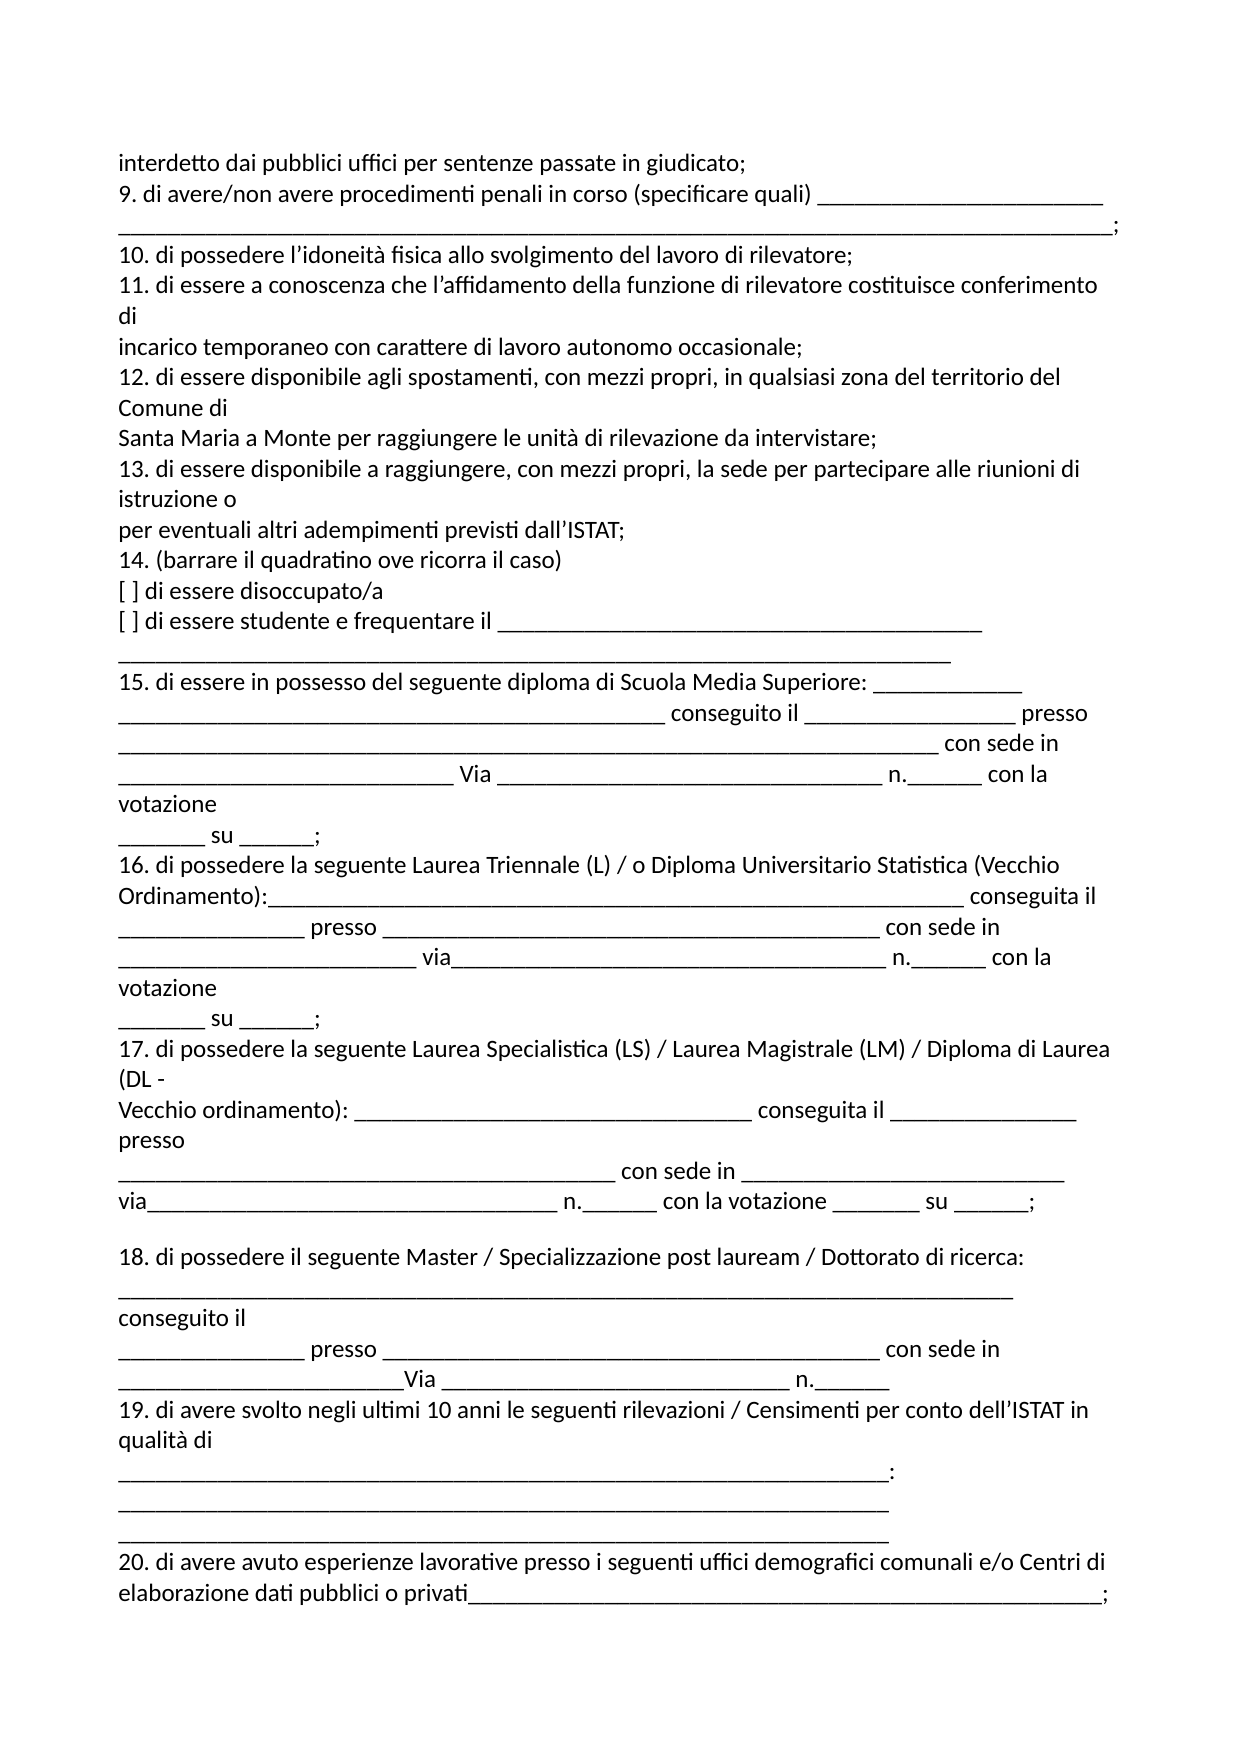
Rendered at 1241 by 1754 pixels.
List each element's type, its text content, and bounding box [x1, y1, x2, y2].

text ___________________________ Via _______________________________ n.______ con la votazione [118, 758, 1122, 819]
text Vecchio ordinamento): ________________________________ conseguita il _______________ presso [118, 1094, 1122, 1155]
text _______ su ______; [118, 1002, 1122, 1033]
text elaborazione dati pubblici o privati___________________________________________________; [118, 1577, 1122, 1607]
text 15. di essere in possesso del seguente diploma di Scuola Media Superiore: ____________ [118, 666, 1122, 697]
text 16. di possedere la seguente Laurea Triennale (L) / o Diploma Universitario Statistica (Vecchio [118, 849, 1122, 880]
text ________________________________________ con sede in __________________________ [118, 1155, 1122, 1185]
text 13. di essere disponibile a raggiungere, con mezzi propri, la sede per partecipare alle riunioni di istruzione o [118, 453, 1122, 514]
text Santa Maria a Monte per raggiungere le unità di rilevazione da intervistare; [118, 422, 1122, 453]
text ___________________________________________________________________ [118, 636, 1122, 666]
text [ ] di essere studente e frequentare il _______________________________________ [118, 605, 1122, 636]
text 19. di avere svolto negli ultimi 10 anni le seguenti rilevazioni / Censimenti per conto dell’ISTAT in qualità di [118, 1394, 1122, 1455]
text 10. di possedere l’idoneità fisica allo svolgimento del lavoro di rilevatore; [118, 239, 1122, 270]
text 14. (barrare il quadratino ove ricorra il caso) [118, 544, 1122, 575]
text incarico temporaneo con carattere di lavoro autonomo occasionale; [118, 331, 1122, 361]
text [ ] di essere disoccupato/a [118, 575, 1122, 605]
text ____________________________________________ conseguito il _________________ presso [118, 697, 1122, 727]
text 9. di avere/non avere procedimenti penali in corso (specificare quali) _______________________ [118, 178, 1122, 209]
text per eventuali altri adempimenti previsti dall’ISTAT; [118, 514, 1122, 544]
text 12. di essere disponibile agli spostamenti, con mezzi propri, in qualsiasi zona del territorio del Comune di [118, 361, 1122, 422]
text __________________________________________________________________ con sede in [118, 727, 1122, 758]
text via_________________________________ n.______ con la votazione _______ su ______; [118, 1185, 1122, 1216]
text 11. di essere a conoscenza che l’affidamento della funzione di rilevatore costituisce conferimento di [118, 270, 1122, 331]
text 17. di possedere la seguente Laurea Specialistica (LS) / Laurea Magistrale (LM) / Diploma di Laurea (DL - [118, 1033, 1122, 1094]
text ______________________________________________________________ [118, 1485, 1122, 1516]
text _______________________Via ____________________________ n.______ [118, 1363, 1122, 1394]
text _______ su ______; [118, 819, 1122, 849]
text interdetto dai pubblici uffici per sentenze passate in giudicato; [118, 148, 1122, 178]
text 18. di possedere il seguente Master / Specializzazione post lauream / Dottorato di ricerca: [118, 1241, 1122, 1272]
text ______________________________________________________________: [118, 1455, 1122, 1485]
text 20. di avere avuto esperienze lavorative presso i seguenti uffici demografici comunali e/o Centri di [118, 1546, 1122, 1577]
text ________________________________________________________________________ conseguito il [118, 1272, 1122, 1333]
text ______________________________________________________________ [118, 1516, 1122, 1546]
text ________________________ via___________________________________ n.______ con la votazione [118, 941, 1122, 1002]
text ________________________________________________________________________________; [118, 209, 1122, 239]
text _______________ presso ________________________________________ con sede in [118, 911, 1122, 941]
text Ordinamento):________________________________________________________ conseguita il [118, 880, 1122, 911]
text _______________ presso ________________________________________ con sede in [118, 1333, 1122, 1363]
